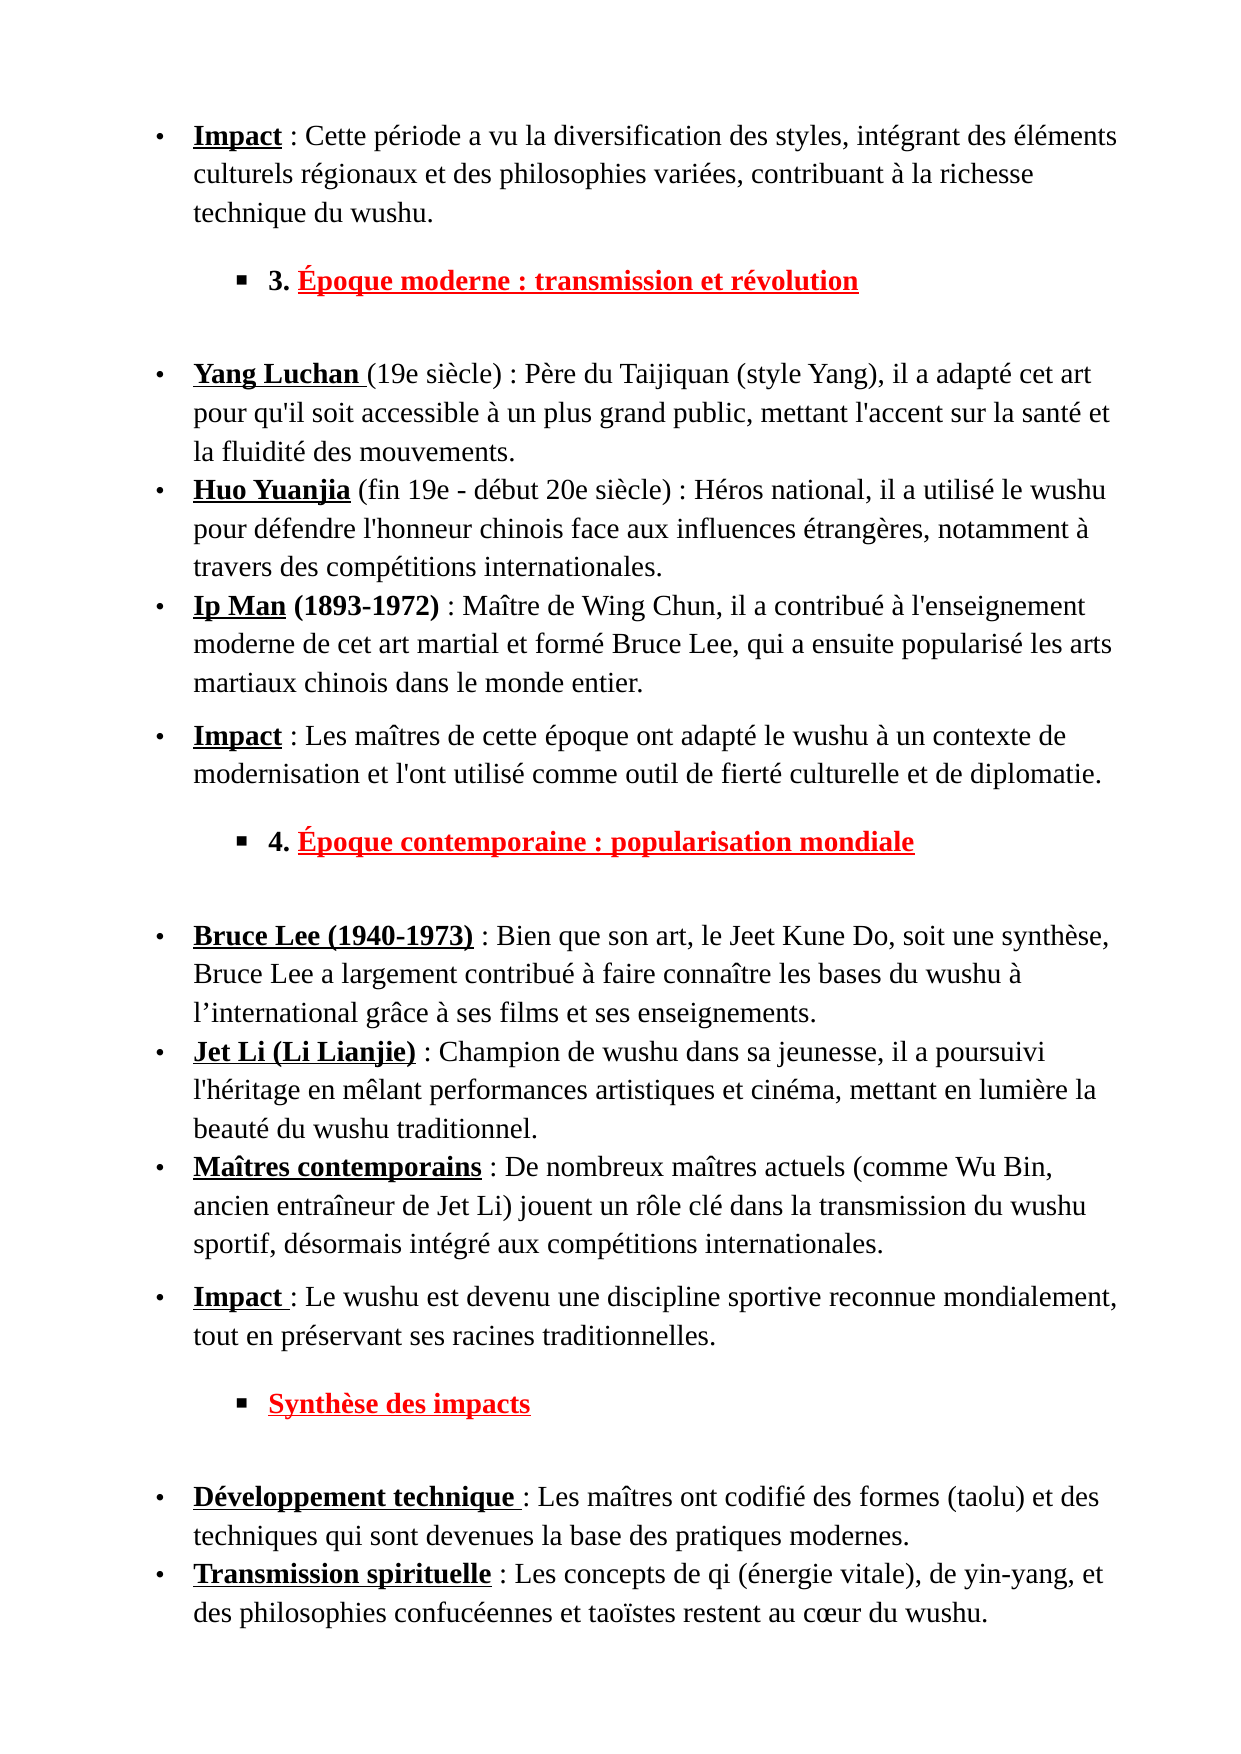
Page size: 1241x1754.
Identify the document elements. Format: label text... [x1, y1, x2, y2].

list Impact : Cette période a vu la diversification des styles, intégrant des éléments culturels régionaux et des philosophies variées, contribuant à la richesse technique du wushu. [156, 118, 1122, 229]
list Maîtres contemporains : De nombreux maîtres actuels (comme Wu Bin, ancien entraîneur de Jet Li) jouent un rôle clé dans la transmission du wushu sportif, désormais intégré aux compétitions internationales. [156, 1149, 1122, 1260]
list Impact : Le wushu est devenu une discipline sportive reconnue mondialement, tout en préservant ses racines traditionnelles. [156, 1279, 1122, 1352]
subtitle 4. Époque contemporaine : popularisation mondiale [231, 824, 1122, 858]
subtitle 3. Époque moderne : transmission et révolution [231, 263, 1122, 297]
subtitle Synthèse des impacts [231, 1386, 1122, 1419]
list Jet Li (Li Lianjie) : Champion de wushu dans sa jeunesse, il a poursuivi l'héritage en mêlant performances artistiques et cinéma, mettant en lumière la beauté du wushu traditionnel. [156, 1034, 1122, 1144]
list Développement technique : Les maîtres ont codifié des formes (taolu) et des techniques qui sont devenues la base des pratiques modernes. [156, 1479, 1122, 1552]
list Bruce Lee (1940-1973) : Bien que son art, le Jeet Kune Do, soit une synthèse, Bruce Lee a largement contribué à faire connaître les bases du wushu à l’international grâce à ses films et ses enseignements. [156, 918, 1122, 1029]
list Huo Yuanjia (fin 19e - début 20e siècle) : Héros national, il a utilisé le wushu pour défendre l'honneur chinois face aux influences étrangères, notamment à travers des compétitions internationales. [156, 472, 1122, 583]
list Transmission spirituelle : Les concepts de qi (énergie vitale), de yin-yang, et des philosophies confucéennes et taoïstes restent au cœur du wushu. [156, 1557, 1122, 1629]
list Yang Luchan (19e siècle) : Père du Taijiquan (style Yang), il a adapté cet art pour qu'il soit accessible à un plus grand public, mettant l'accent sur la santé et la fluidité des mouvements. [156, 357, 1122, 467]
list Ip Man (1893-1972) : Maître de Wing Chun, il a contribué à l'enseignement moderne de cet art martial et formé Bruce Lee, qui a ensuite popularisé les arts martiaux chinois dans le monde entier. [156, 588, 1122, 698]
list Impact : Les maîtres de cette époque ont adapté le wushu à un contexte de modernisation et l'ont utilisé comme outil de fierté culturelle et de diplomatie. [156, 718, 1122, 790]
